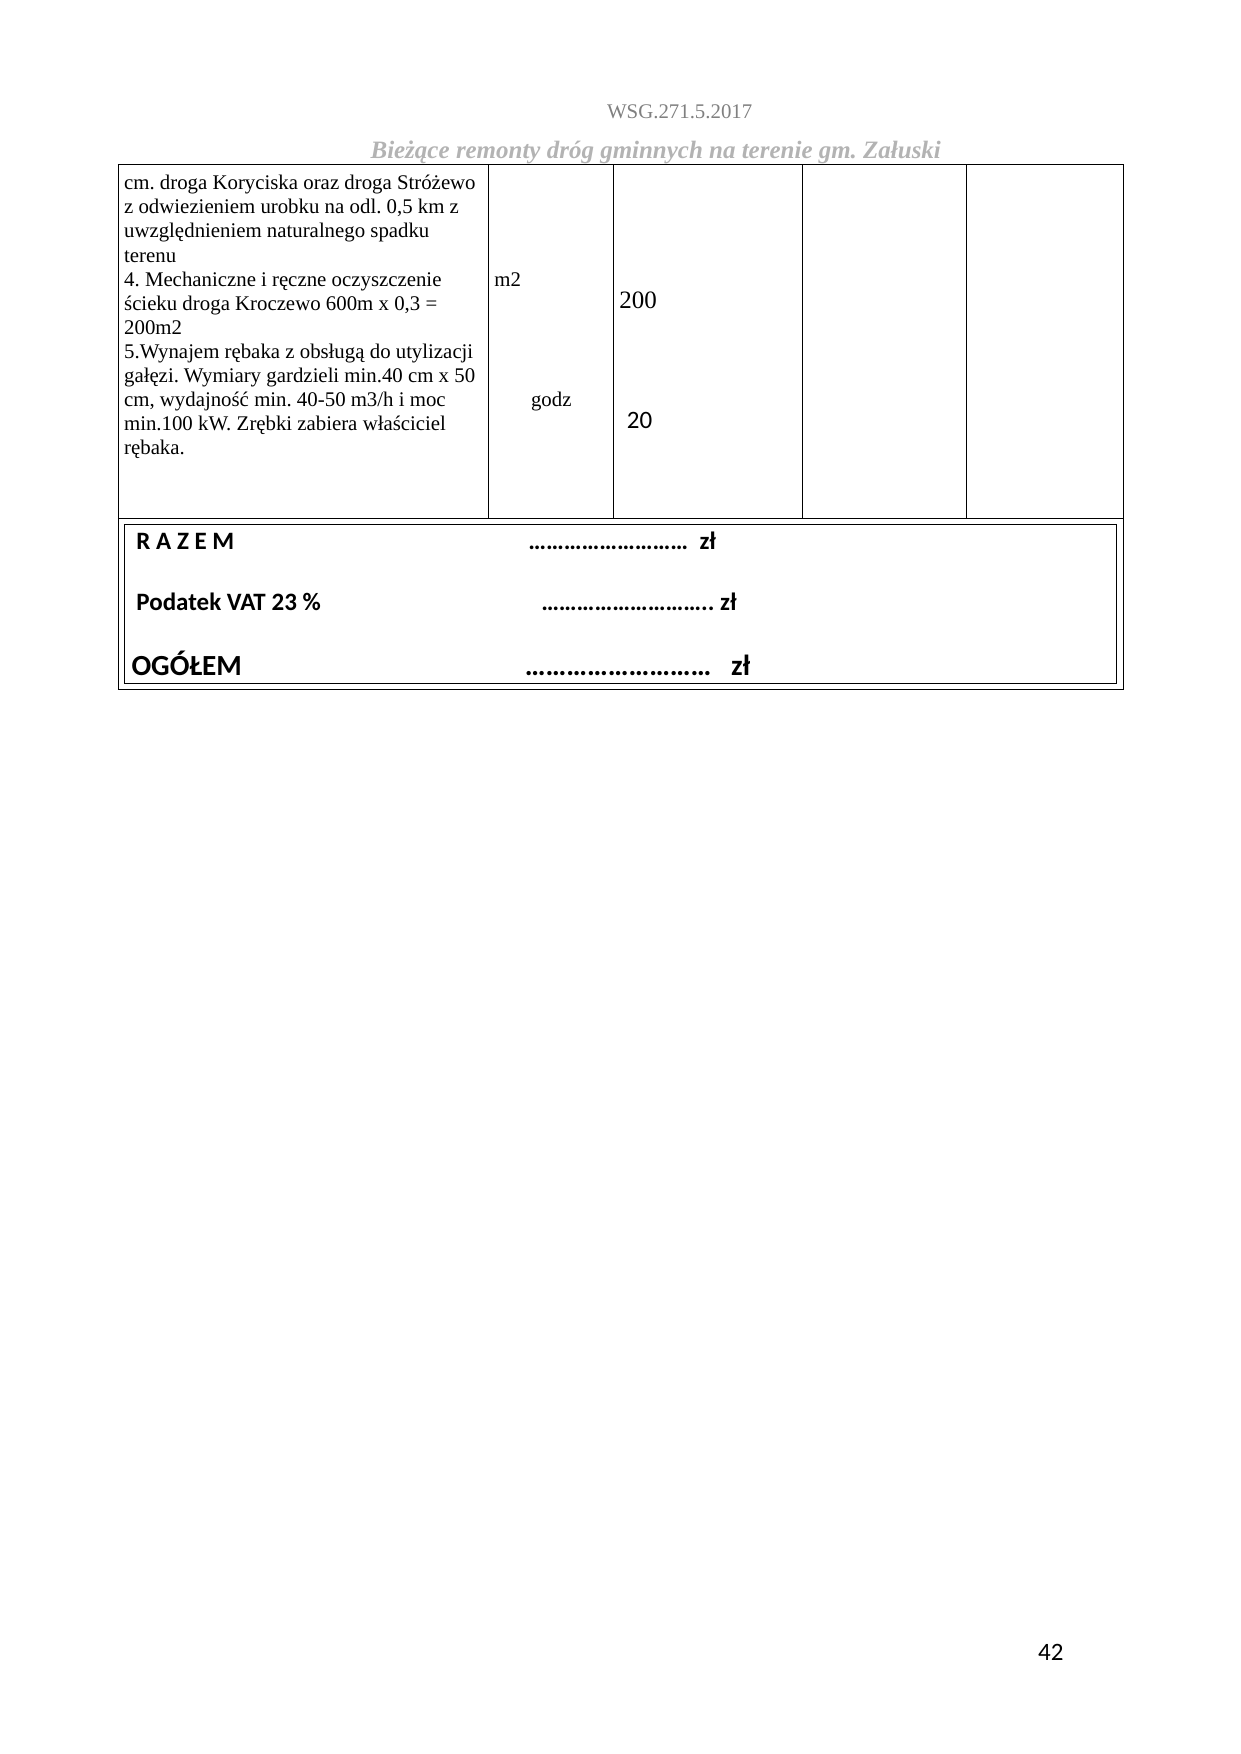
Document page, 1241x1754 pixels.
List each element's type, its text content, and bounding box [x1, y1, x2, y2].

table_cell [803, 165, 966, 518]
table_cell 200 20 [614, 165, 802, 518]
table_cell m2 godz [489, 165, 613, 518]
table_cell R A Z E M ……………………… zł Podatek VAT 23 % ……………………….. zł OGÓŁEM ……………………… zł [119, 519, 1123, 689]
table_cell cm. droga Koryciska oraz droga Stróżewo z odwiezieniem urobku na odl. 0,5 km z uwzględnieniem naturalnego spadku terenu 4. Mechaniczne i ręczne oczyszczenie ścieku droga Kroczewo 600m x 0,3 = 200m2 5.Wynajem rębaka z obsługą do utylizacji gałęzi. Wymiary gardzieli min.40 cm x 50 cm, wydajność min. 40-50 m3/h i moc min.100 kW. Zrębki zabiera właściciel rębaka. [119, 165, 488, 518]
table_cell [967, 165, 1123, 518]
